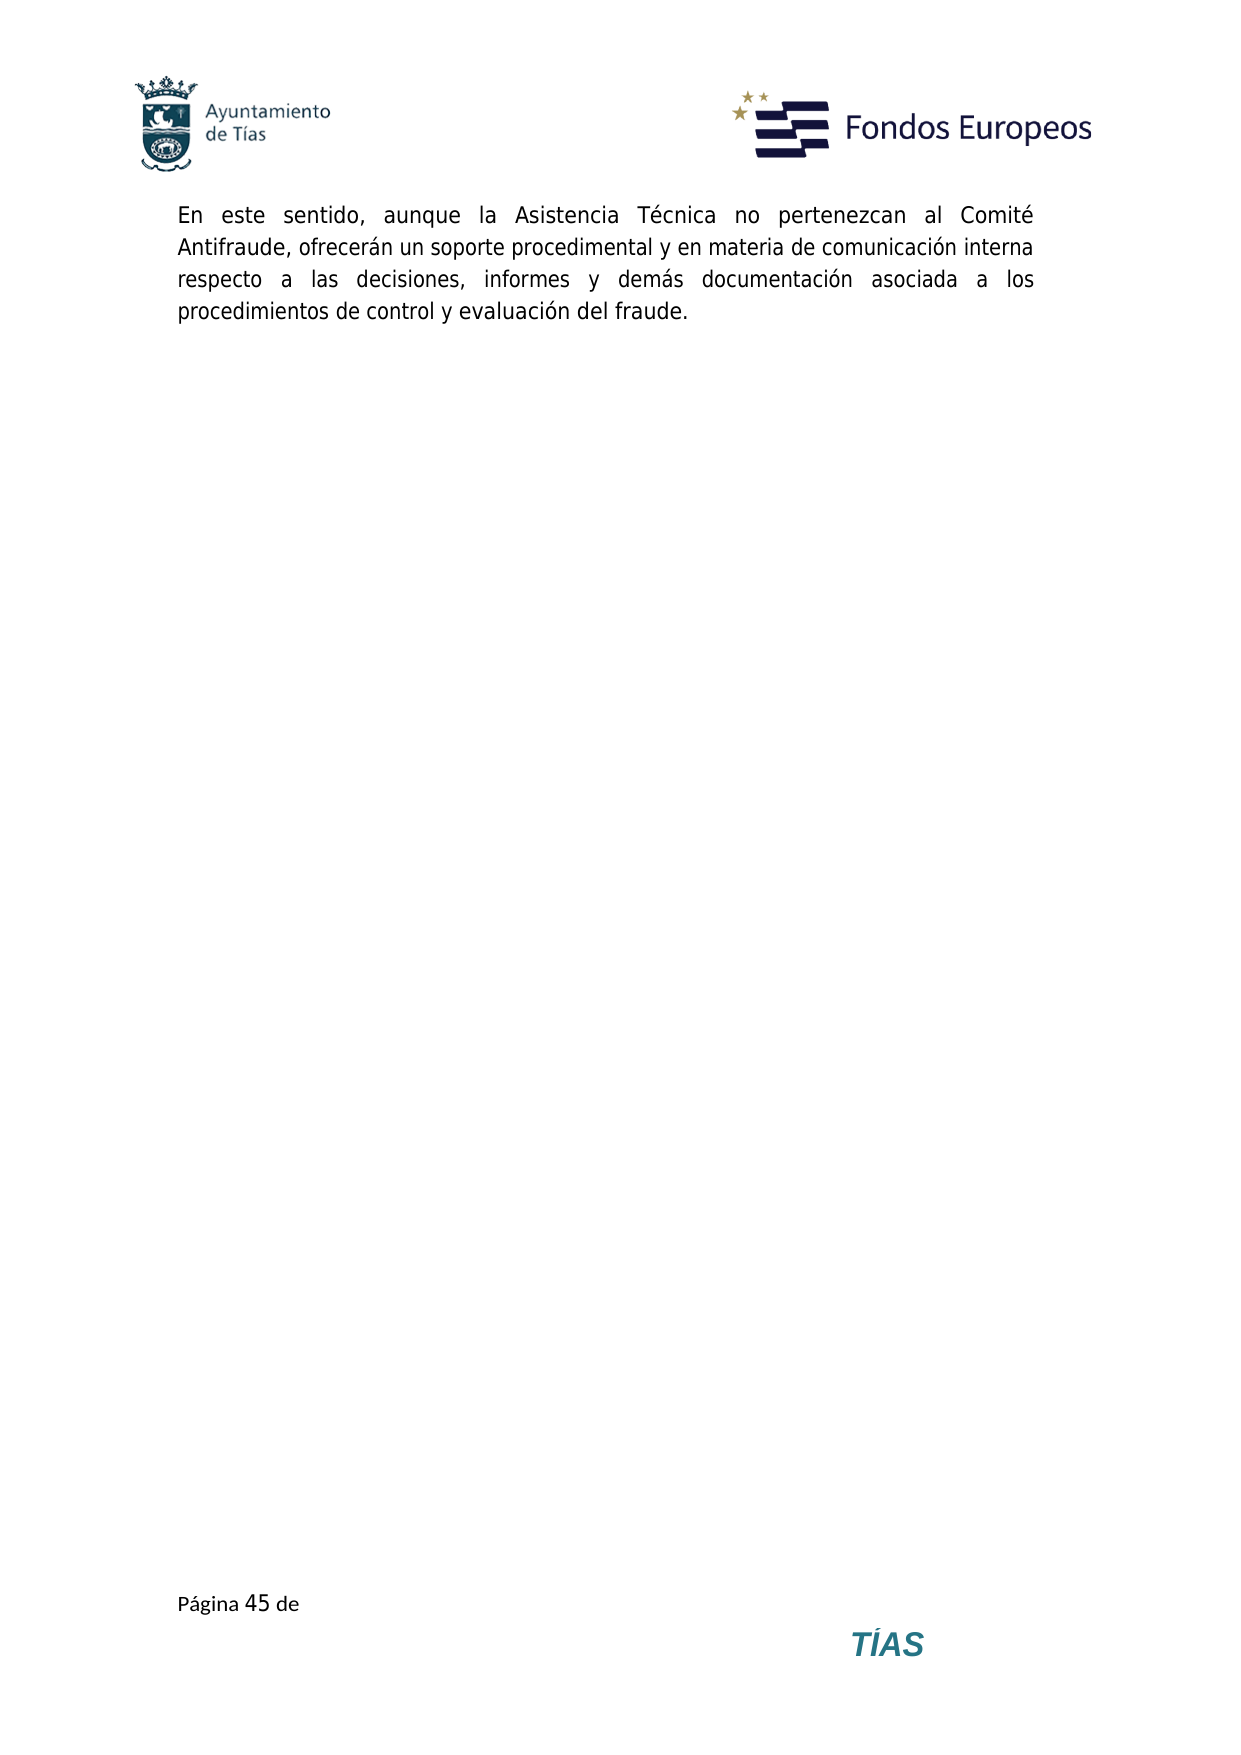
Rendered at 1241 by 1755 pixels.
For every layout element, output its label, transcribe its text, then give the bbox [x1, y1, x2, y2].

text En este sentido, aunque la Asistencia Técnica no pertenezcan al Comité Antifraude, ofrecerán un soporte procedimental y en materia de comunicación interna respecto a las decisiones, informes y demás documentación asociada a los procedimientos de control y evaluación del fraude. [177, 202, 1034, 325]
